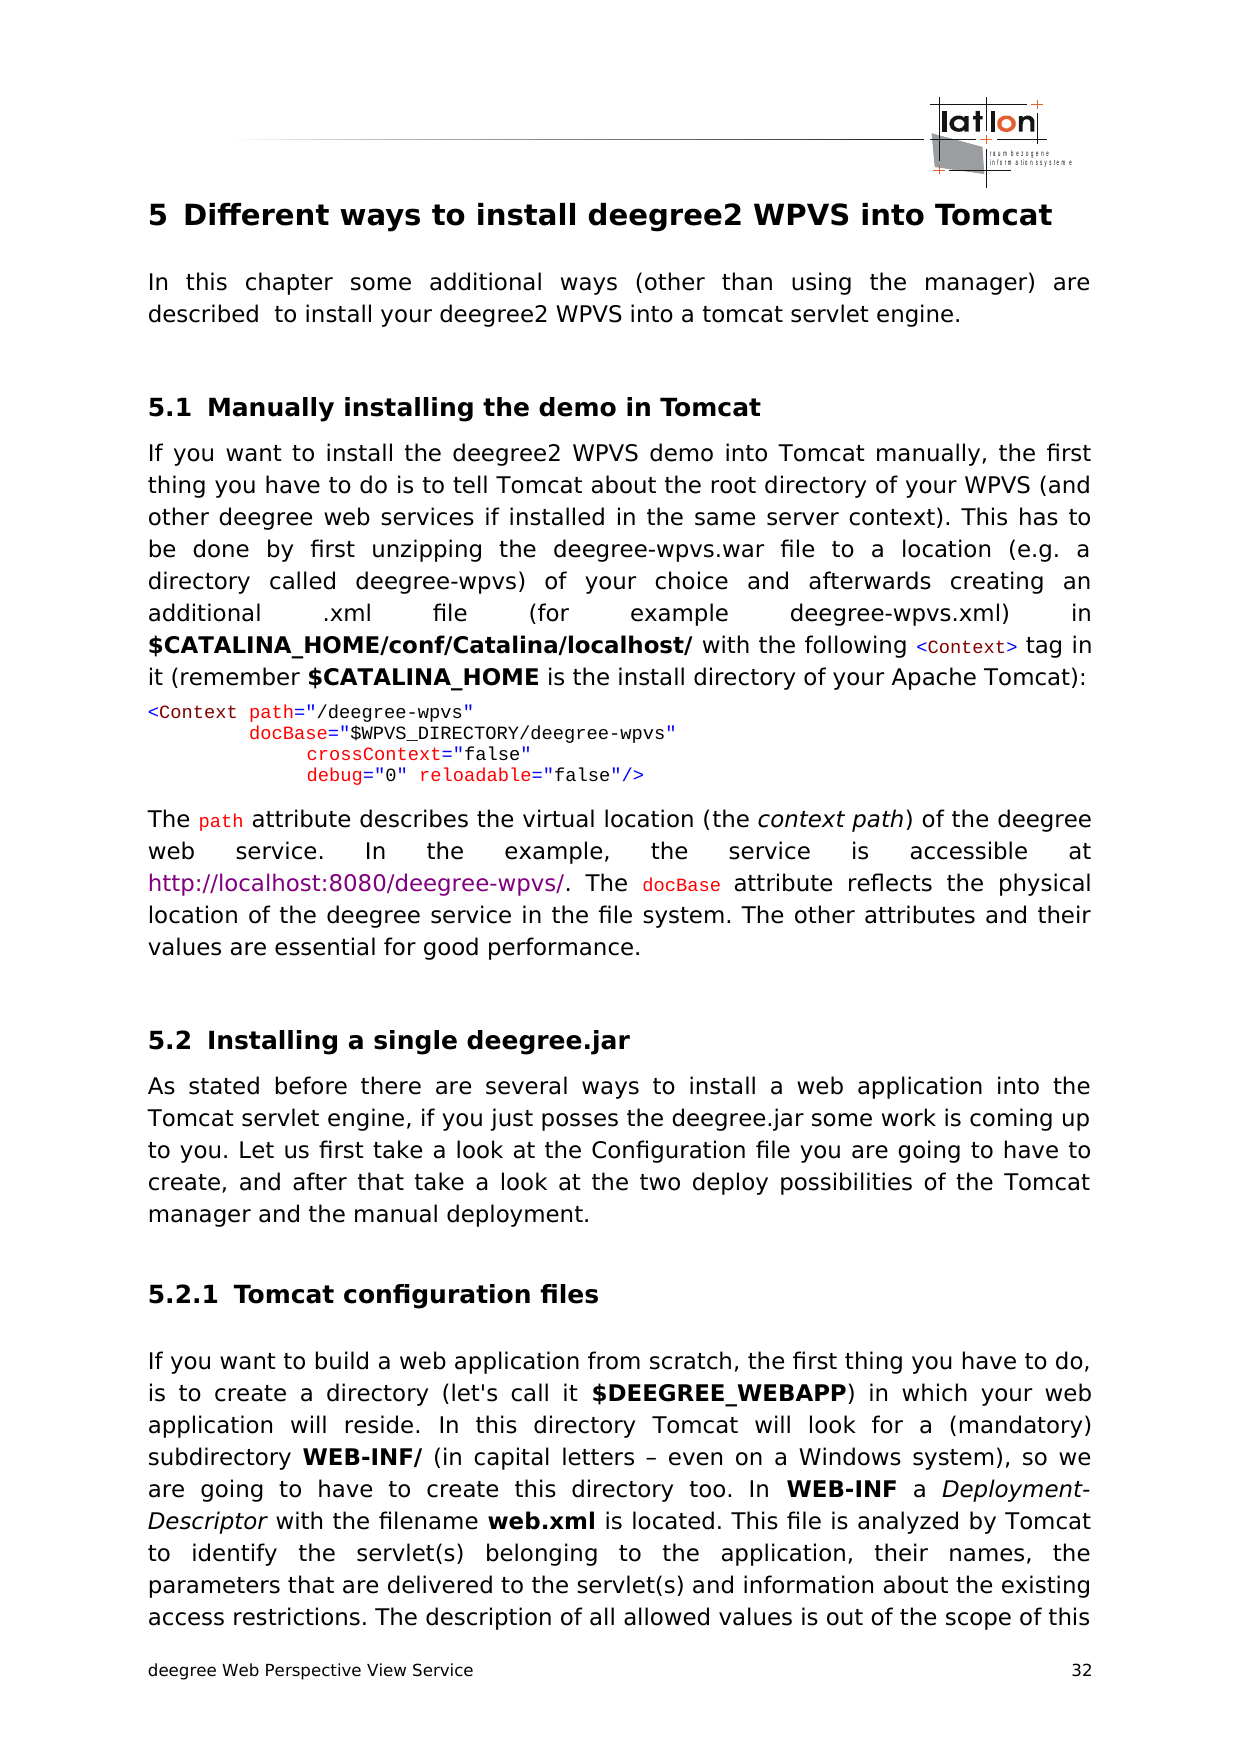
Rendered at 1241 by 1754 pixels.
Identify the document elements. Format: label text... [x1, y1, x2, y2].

text If you want to install the deegree2 WPVS demo into Tomcat manually, the first thing you have to do is to tell Tomcat about the root directory of your WPVS (and other deegree web services if installed in the same server context). This has to be done by first unzipping the deegree-wpvs.war file to a location (e.g. a directory called deegree-wpvs) of your choice and afterwards creating an additional .xml file (for example deegree-wpvs.xml) in $CATALINA_HOME/conf/Catalina/localhost/ with the following <Context> tag in it (remember $CATALINA_HOME is the install directory of your Apache Tomcat): [148, 440, 1092, 691]
text docBase="$WPVS_DIRECTORY/deegree-wpvs" [148, 724, 1092, 745]
subtitle Different ways to install deegree2 WPVS into Tomcat [148, 198, 1092, 232]
text In this chapter some additional ways (other than using the manager) are described to install your deegree2 WPVS into a tomcat servlet engine. [148, 269, 1092, 328]
text crossContext="false" [148, 745, 1092, 766]
text <Context path="/deegree-wpvs" [148, 702, 1092, 724]
subtitle Tomcat configuration files [148, 1281, 1092, 1310]
text debug="0" reloadable="false"/> [148, 766, 1092, 787]
text If you want to build a web application from scratch, the first thing you have to do, is to create a directory (let's call it $DEEGREE_WEBAPP) in which your web application will reside. In this directory Tomcat will look for a (mandatory) subdirectory WEB-INF/ (in capital letters – even on a Windows system), so we are going to have to create this directory too. In WEB-INF a Deployment-Descriptor with the filename web.xml is located. This file is analyzed by Tomcat to identify the servlet(s) belonging to the application, their names, the parameters that are delivered to the servlet(s) and information about the existing access restrictions. The description of all allowed values is out of the scope of this [148, 1348, 1092, 1631]
text As stated before there are several ways to install a web application into the Tomcat servlet engine, if you just posses the deegree.jar some work is coming up to you. Let us first take a look at the Configuration file you are going to have to create, and after that take a look at the two deploy possibilities of the Tomcat manager and the manual deployment. [148, 1073, 1092, 1228]
text The path attribute describes the virtual location (the context path) of the deegree web service. In the example, the service is accessible at http://localhost:8080/deegree-wpvs/. The docBase attribute reflects the physical location of the deegree service in the file system. The other attributes and their values are essential for good performance. [148, 806, 1092, 961]
subtitle Manually installing the demo in Tomcat [148, 393, 1092, 422]
subtitle Installing a single deegree.jar [148, 1026, 1092, 1055]
